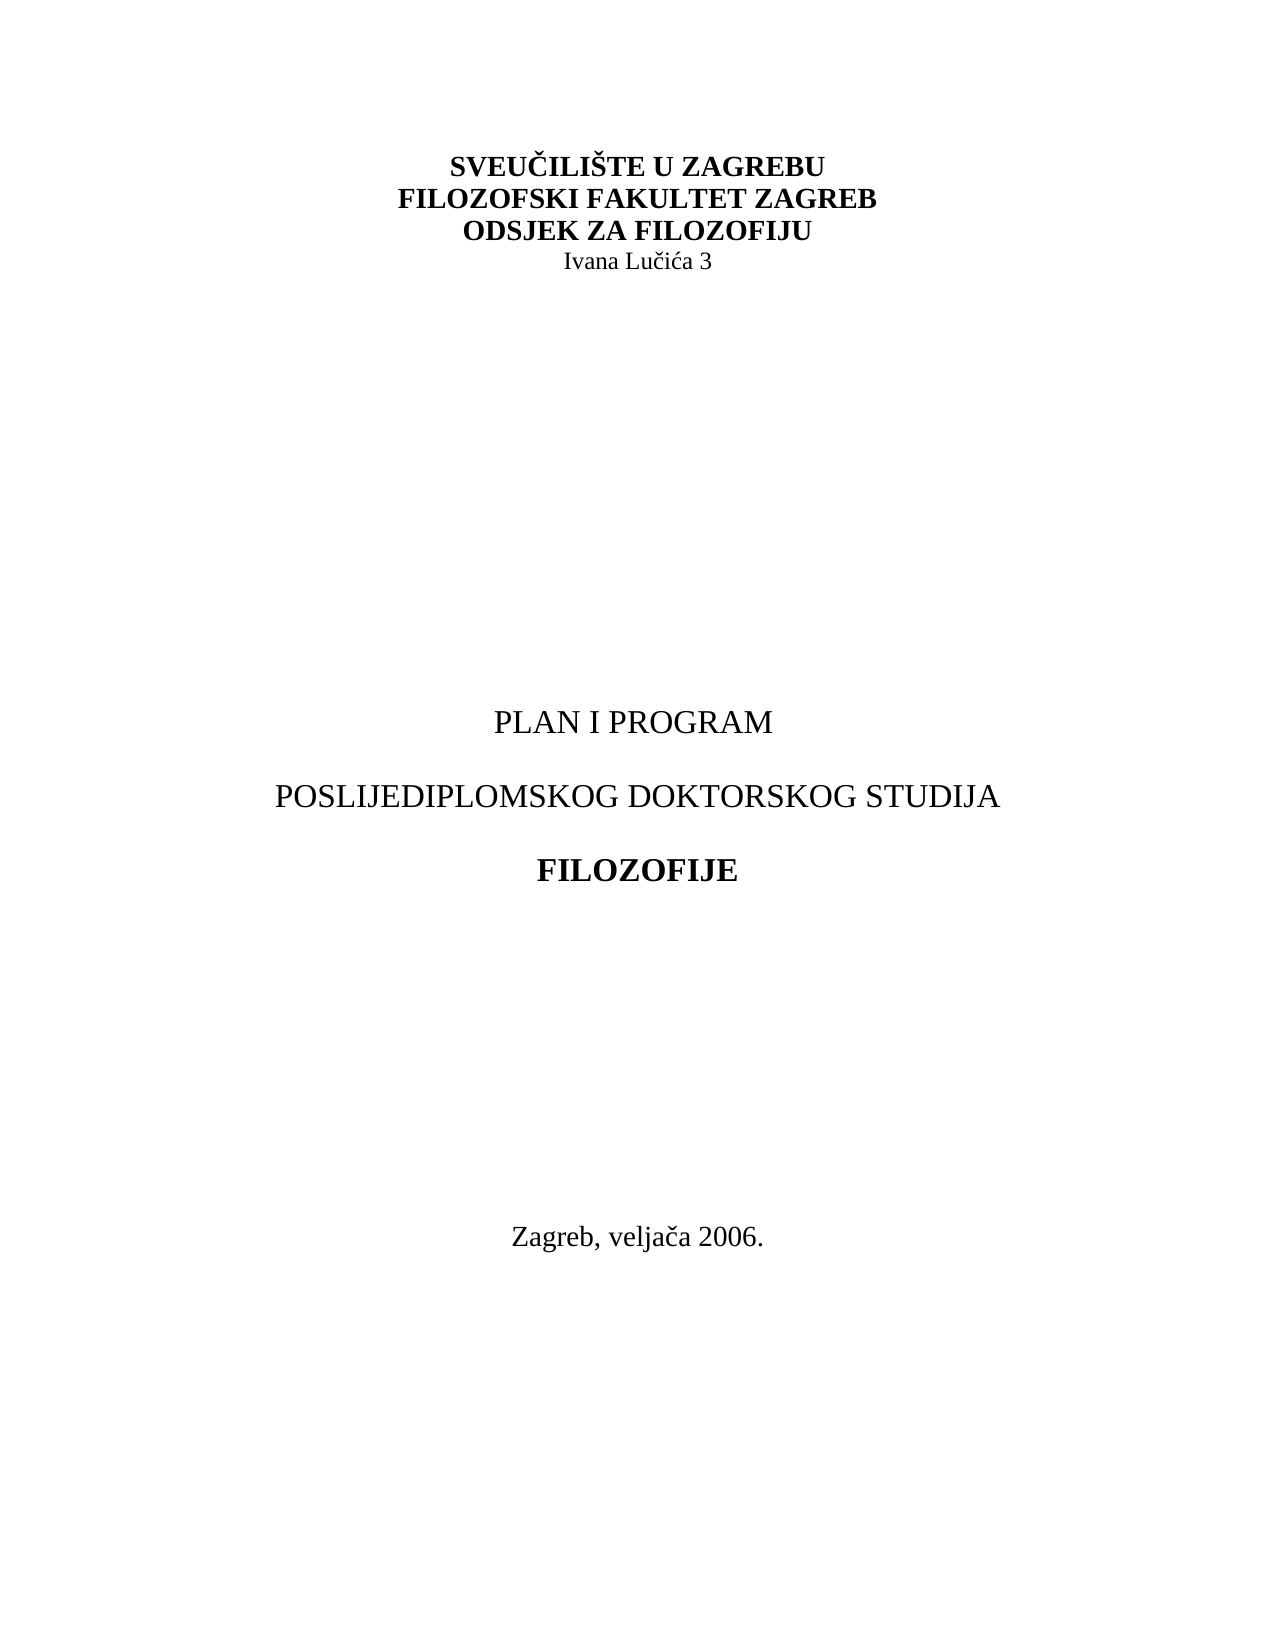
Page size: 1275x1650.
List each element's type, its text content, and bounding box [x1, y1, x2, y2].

text SVEUČILIŠTE U ZAGREBU [187, 150, 1087, 182]
text PLAN I PROGRAM [187, 704, 1087, 741]
text Zagreb, veljača 2006. [187, 1221, 1087, 1253]
text FILOZOFIJE [187, 851, 1087, 888]
subtitle ODSJEK ZA FILOZOFIJU [187, 214, 1087, 247]
text Ivana Lučića 3 [187, 247, 1087, 274]
text FILOZOFSKI FAKULTET ZAGREB [187, 182, 1087, 214]
text POSLIJEDIPLOMSKOG DOKTORSKOG STUDIJA [187, 778, 1087, 814]
